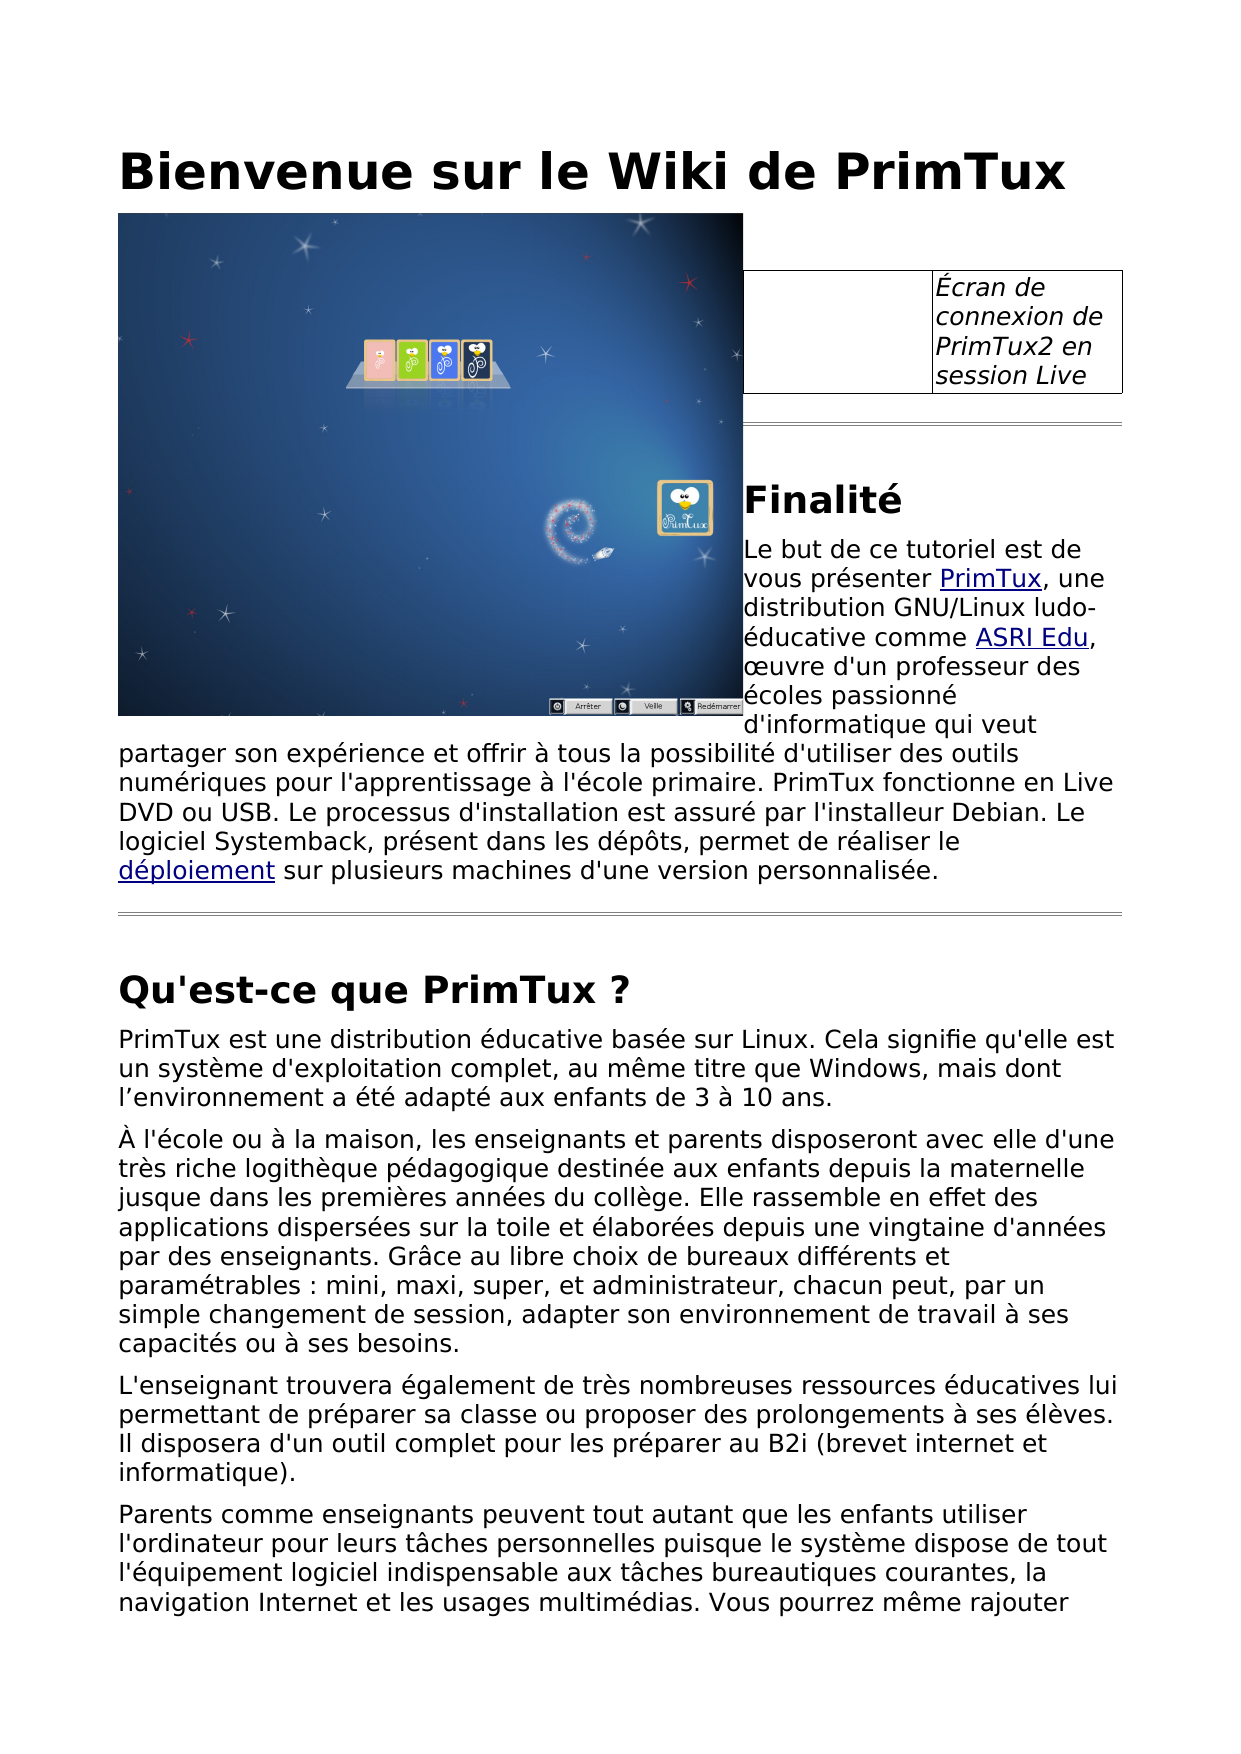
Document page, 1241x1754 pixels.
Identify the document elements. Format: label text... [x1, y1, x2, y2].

text Parents comme enseignants peuvent tout autant que les enfants utiliser l'ordinateur pour leurs tâches personnelles puisque le système dispose de tout l'équipement logiciel indispensable aux tâches bureautiques courantes, la navigation Internet et les usages multimédias. Vous pourrez même rajouter [118, 1500, 1122, 1617]
table_header Écran de connexion de PrimTux2 en session Live [933, 271, 1122, 393]
subtitle Qu'est-ce que PrimTux ? [118, 969, 1122, 1013]
subtitle Finalité [744, 479, 1122, 523]
table_header [744, 271, 932, 393]
picture [118, 213, 744, 716]
text L'enseignant trouvera également de très nombreuses ressources éducatives lui permettant de préparer sa classe ou proposer des prolongements à ses élèves. Il disposera d'un outil complet pour les préparer au B2i (brevet internet et informatique). [118, 1371, 1122, 1488]
subtitle Bienvenue sur le Wiki de PrimTux [118, 143, 1122, 201]
text Le but de ce tutoriel est de vous présenter PrimTux, une distribution GNU/Linux ludo-éducative comme ASRI Edu, œuvre d'un professeur des écoles passionné d'informatique qui veut partager son expérience et offrir à tous la possibilité d'utiliser des outils numériques pour l'apprentissage à l'école primaire. PrimTux fonctionne en Live DVD ou USB. Le processus d'installation est assuré par l'installeur Debian. Le logiciel Systemback, présent dans les dépôts, permet de réaliser le déploiement sur plusieurs machines d'une version personnalisée. [118, 535, 1122, 885]
text À l'école ou à la maison, les enseignants et parents disposeront avec elle d'une très riche logithèque pédagogique destinée aux enfants depuis la maternelle jusque dans les premières années du collège. Elle rassemble en effet des applications dispersées sur la toile et élaborées depuis une vingtaine d'années par des enseignants. Grâce au libre choix de bureaux différents et paramétrables : mini, maxi, super, et administrateur, chacun peut, par un simple changement de session, adapter son environnement de travail à ses capacités ou à ses besoins. [118, 1125, 1122, 1359]
text PrimTux est une distribution éducative basée sur Linux. Cela signifie qu'elle est un système d'exploitation complet, au même titre que Windows, mais dont l’environnement a été adapté aux enfants de 3 à 10 ans. [118, 1025, 1122, 1113]
